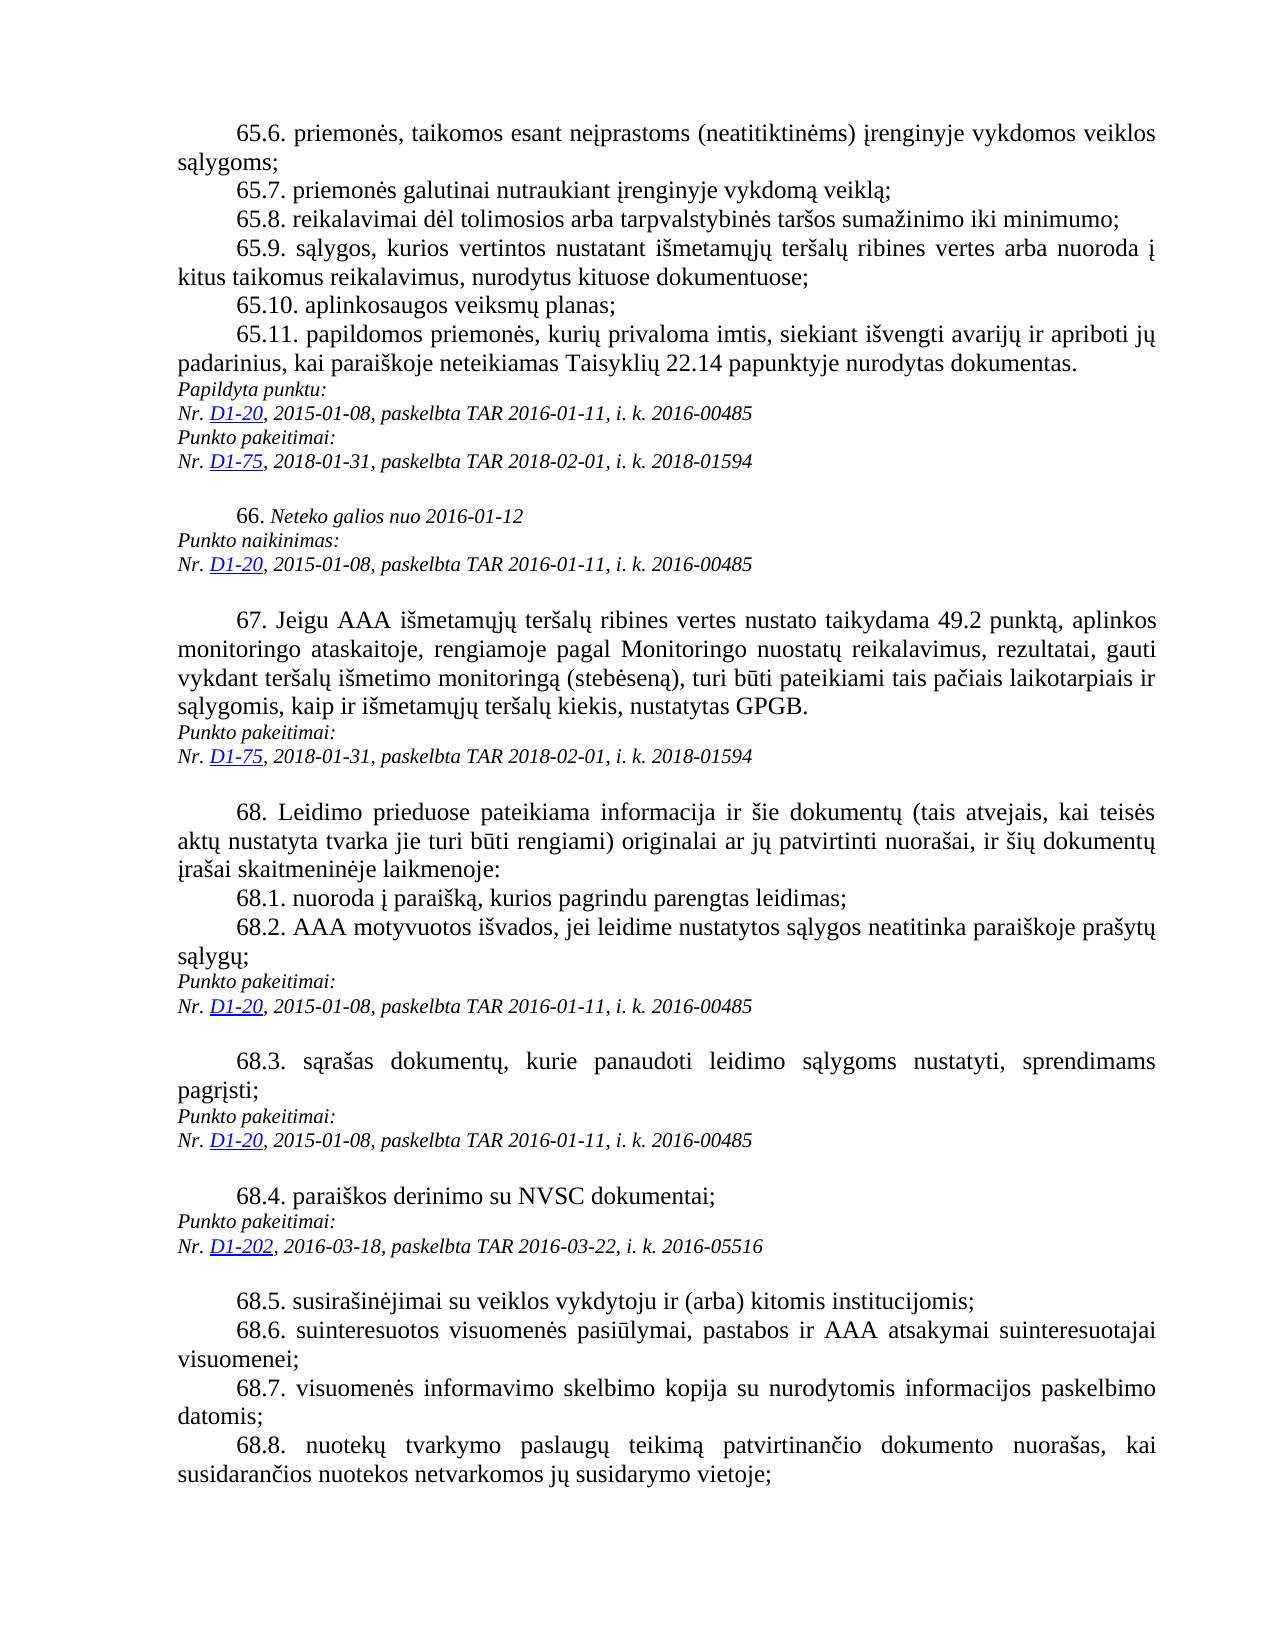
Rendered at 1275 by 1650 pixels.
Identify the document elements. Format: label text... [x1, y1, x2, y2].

text Nr. D1-20, 2015-01-08, paskelbta TAR 2016-01-11, i. k. 2016-00485 [177, 993, 1157, 1018]
text 65.6. priemonės, taikomos esant neįprastoms (neatitiktinėms) įrenginyje vykdomos veiklos sąlygoms; [177, 118, 1157, 176]
text 68.2. AAA motyvuotos išvados, jei leidime nustatytos sąlygos neatitinka paraiškoje prašytų sąlygų; [177, 912, 1157, 969]
text 65.7. priemonės galutinai nutraukiant įrenginyje vykdomą veiklą; [177, 176, 1157, 204]
text Punkto pakeitimai: [177, 1104, 1157, 1128]
text 67. Jeigu AAA išmetamųjų teršalų ribines vertes nustato taikydama 49.2 punktą, aplinkos monitoringo ataskaitoje, rengiamoje pagal Monitoringo nuostatų reikalavimus, rezultatai, gauti vykdant teršalų išmetimo monitoringą (stebėseną), turi būti pateikiami tais pačiais laikotarpiais ir sąlygomis, kaip ir išmetamųjų teršalų kiekis, nustatytas GPGB. [177, 605, 1157, 720]
text Punkto pakeitimai: [177, 1209, 1157, 1233]
text Punkto pakeitimai: [177, 425, 1157, 449]
text Nr. D1-20, 2015-01-08, paskelbta TAR 2016-01-11, i. k. 2016-00485 [177, 552, 1157, 576]
text 65.9. sąlygos, kurios vertintos nustatant išmetamųjų teršalų ribines vertes arba nuoroda į kitus taikomus reikalavimus, nurodytus kituose dokumentuose; [177, 233, 1157, 291]
text 68.8. nuotekų tvarkymo paslaugų teikimą patvirtinančio dokumento nuorašas, kai susidarančios nuotekos netvarkomos jų susidarymo vietoje; [177, 1430, 1157, 1488]
text 65.10. aplinkosaugos veiksmų planas; [177, 291, 1157, 319]
text 68. Leidimo prieduose pateikiama informacija ir šie dokumentų (tais atvejais, kai teisės aktų nustatyta tvarka jie turi būti rengiami) originalai ar jų patvirtinti nuorašai, ir šių dokumentų įrašai skaitmeninėje laikmenoje: [177, 797, 1157, 883]
text Nr. D1-202, 2016-03-18, paskelbta TAR 2016-03-22, i. k. 2016-05516 [177, 1233, 1157, 1258]
text Punkto naikinimas: [177, 528, 1157, 552]
text 68.4. paraiškos derinimo su NVSC dokumentai; [177, 1181, 1157, 1209]
text Nr. D1-75, 2018-01-31, paskelbta TAR 2018-02-01, i. k. 2018-01594 [177, 744, 1157, 768]
text 68.7. visuomenės informavimo skelbimo kopija su nurodytomis informacijos paskelbimo datomis; [177, 1373, 1157, 1430]
text Nr. D1-20, 2015-01-08, paskelbta TAR 2016-01-11, i. k. 2016-00485 [177, 1128, 1157, 1152]
text 68.3. sąrašas dokumentų, kurie panaudoti leidimo sąlygoms nustatyti, sprendimams pagrįsti; [177, 1046, 1157, 1104]
text Nr. D1-75, 2018-01-31, paskelbta TAR 2018-02-01, i. k. 2018-01594 [177, 449, 1157, 473]
text Papildyta punktu: [177, 377, 1157, 401]
text 68.1. nuoroda į paraišką, kurios pagrindu parengtas leidimas; [177, 883, 1157, 912]
text Punkto pakeitimai: [177, 720, 1157, 744]
text Nr. D1-20, 2015-01-08, paskelbta TAR 2016-01-11, i. k. 2016-00485 [177, 401, 1157, 425]
text 68.5. susirašinėjimai su veiklos vykdytoju ir (arba) kitomis institucijomis; [177, 1286, 1157, 1315]
text 65.8. reikalavimai dėl tolimosios arba tarpvalstybinės taršos sumažinimo iki minimumo; [177, 204, 1157, 233]
text 66. Neteko galios nuo 2016-01-12 [177, 502, 1157, 528]
text 68.6. suinteresuotos visuomenės pasiūlymai, pastabos ir AAA atsakymai suinteresuotajai visuomenei; [177, 1315, 1157, 1373]
text Punkto pakeitimai: [177, 969, 1157, 993]
text 65.11. papildomos priemonės, kurių privaloma imtis, siekiant išvengti avarijų ir apriboti jų padarinius, kai paraiškoje neteikiamas Taisyklių 22.14 papunktyje nurodytas dokumentas. [177, 319, 1157, 377]
